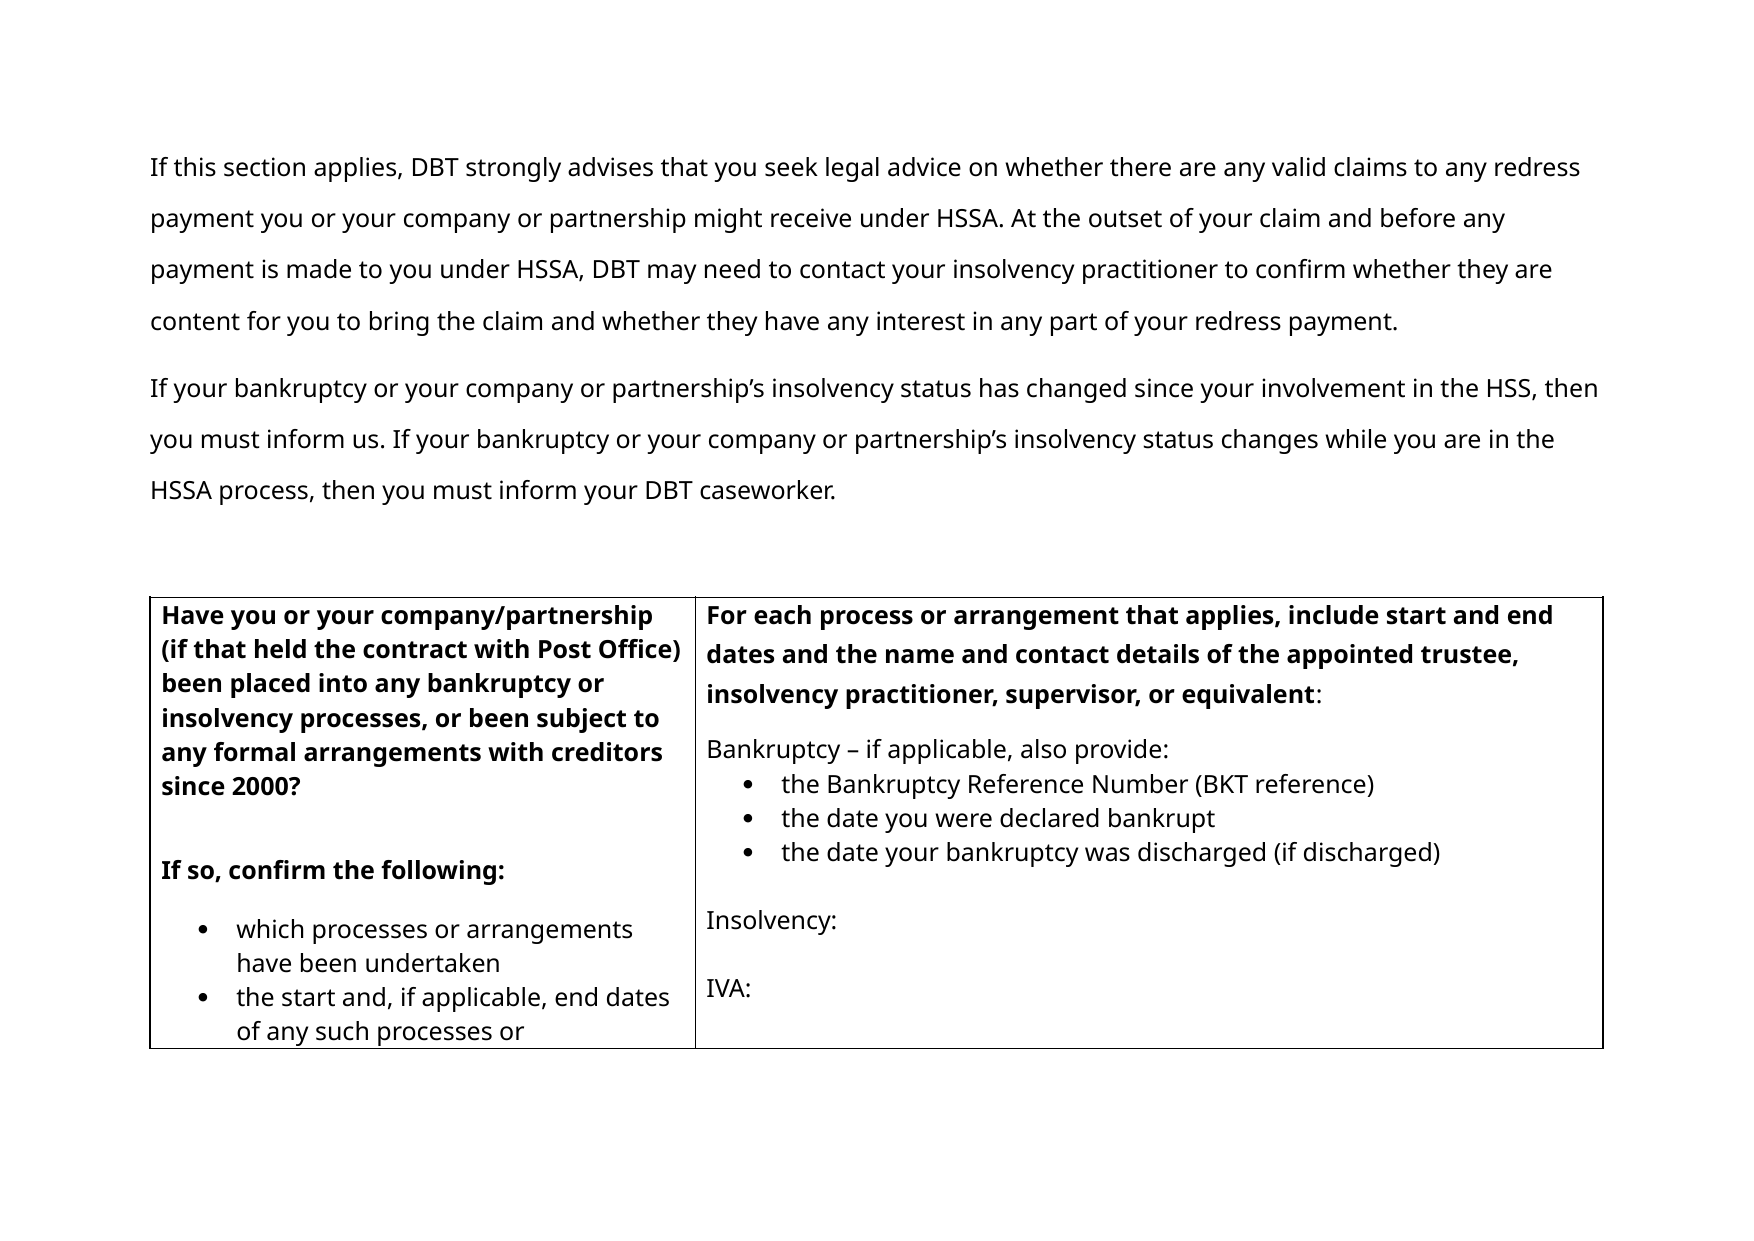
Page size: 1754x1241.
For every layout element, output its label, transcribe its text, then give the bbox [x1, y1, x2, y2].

table_header For each process or arrangement that applies, include start and end dates and the name and contact details of the appointed trustee, insolvency practitioner, supervisor, or equivalent: Bankruptcy – if applicable, also provide: the Bankruptcy Reference Number (BKT reference) the date you were declared bankrupt the date your bankruptcy was discharged (if discharged) Insolvency: IVA: [696, 598, 1602, 1048]
text If your bankruptcy or your company or partnership’s insolvency status has changed since your involvement in the HSS, then you must inform us. If your bankruptcy or your company or partnership’s insolvency status changes while you are in the HSSA process, then you must inform your DBT caseworker. [150, 371, 1604, 507]
text If this section applies, DBT strongly advises that you seek legal advice on whether there are any valid claims to any redress payment you or your company or partnership might receive under HSSA. At the outset of your claim and before any payment is made to you under HSSA, DBT may need to contact your insolvency practitioner to confirm whether they are content for you to bring the claim and whether they have any interest in any part of your redress payment. [150, 150, 1604, 337]
table_header Have you or your company/partnership (if that held the contract with Post Office) been placed into any bankruptcy or insolvency processes, or been subject to any formal arrangements with creditors since 2000? If so, confirm the following: which processes or arrangements have been undertaken the start and, if applicable, end dates of any such processes or arrangements the name and contact details of the appointed trustee, insolvency practitioner, supervisor or equivalent [151, 598, 695, 1048]
